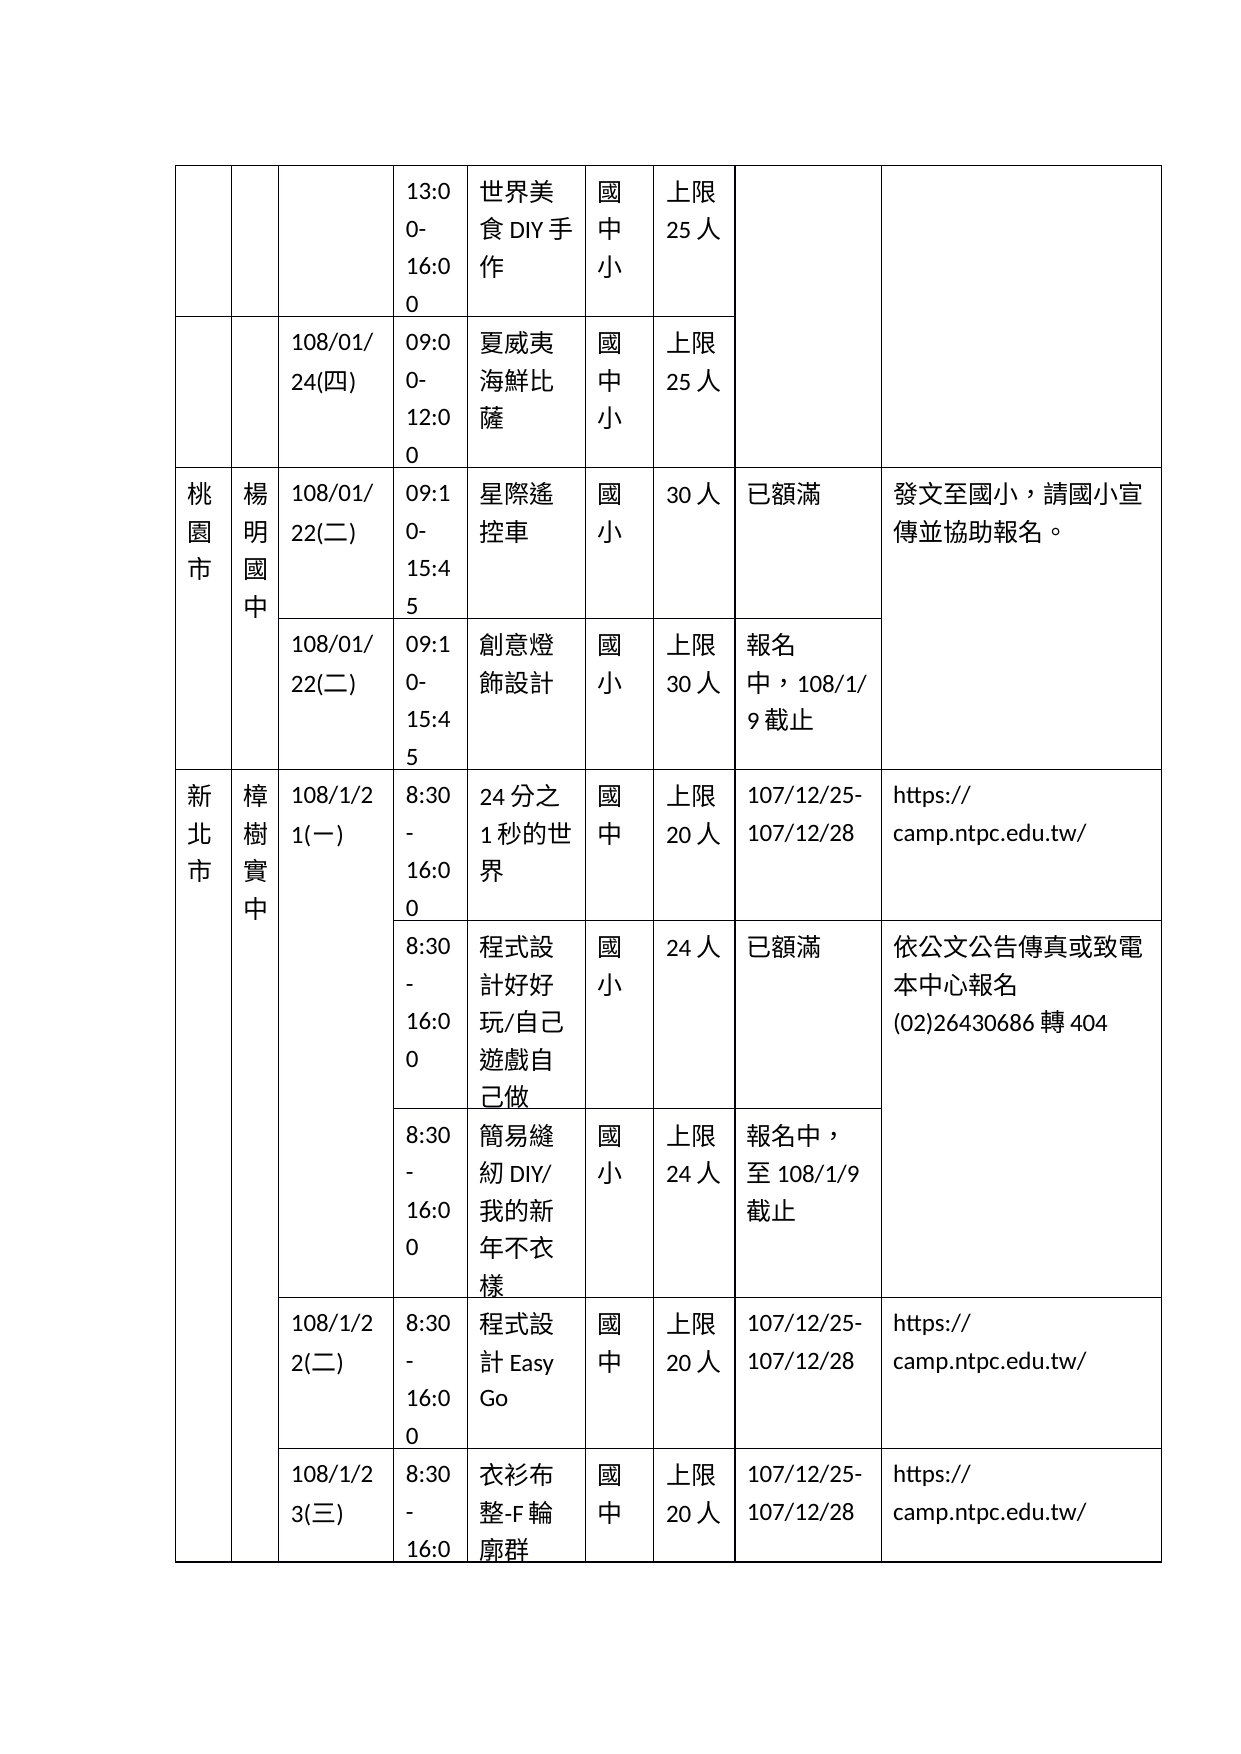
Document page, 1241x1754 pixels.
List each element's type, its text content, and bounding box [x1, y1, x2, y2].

table_cell 已額滿 [736, 921, 881, 1108]
table_cell 國小 [586, 468, 653, 618]
table_cell 上限25人 [654, 166, 734, 316]
table_cell https://camp.ntpc.edu.tw/ [882, 1449, 1161, 1561]
table_cell 桃園市 [176, 468, 231, 769]
table_cell [232, 317, 278, 467]
table_cell 8:30-16:00 [394, 1109, 467, 1297]
table_cell 107/12/25-107/12/28 [736, 770, 881, 920]
table_cell 國中 [586, 770, 653, 920]
table_cell 衣衫布整-F輪廓群 [468, 1449, 585, 1561]
table_cell 上限20人 [654, 770, 734, 920]
table_cell 09:00-12:00 [394, 317, 467, 467]
table_cell 程式設計好好玩/自己遊戲自己做 [468, 921, 585, 1108]
table_cell 已額滿 [736, 468, 881, 618]
table_cell 創意燈飾設計 [468, 619, 585, 769]
table_cell 國小 [586, 619, 653, 769]
table_cell 報名中，108/1/9截止 [736, 619, 881, 769]
table_cell 依公文公告傳真或致電本中心報名(02)26430686轉404 [882, 921, 1161, 1297]
table_cell [279, 166, 393, 316]
table_cell 107/12/25-107/12/28 [736, 1449, 881, 1561]
table_cell 國中 [586, 1298, 653, 1448]
table_cell 108/1/22(二) [279, 1298, 393, 1448]
table_cell 108/01/24(四) [279, 317, 393, 467]
table_cell 報名中，至108/1/9截止 [736, 1109, 881, 1297]
table_cell 發文至國小，請國小宣傳並協助報名。 [882, 468, 1161, 769]
table_cell 30人 [654, 468, 734, 618]
table_cell 24分之1秒的世界 [468, 770, 585, 920]
table_cell 8:30-16:00 [394, 921, 467, 1108]
table_cell 107/12/25-107/12/28 [736, 1298, 881, 1448]
table_cell 夏威夷海鮮比薩 [468, 317, 585, 467]
table_cell 世界美食DIY手作 [468, 166, 585, 316]
table_cell [882, 166, 1161, 467]
table_cell 24人 [654, 921, 734, 1108]
table_cell 簡易縫紉DIY/我的新年不衣樣 [468, 1109, 585, 1297]
table_cell 09:10-15:45 [394, 619, 467, 769]
table_cell 國中小 [586, 317, 653, 467]
table_cell 108/1/21(ㄧ) [279, 770, 393, 1297]
table_cell 國小 [586, 921, 653, 1108]
table_cell 國中 [586, 1449, 653, 1561]
table_cell [176, 166, 231, 316]
table_cell 8:30-16:00 [394, 770, 467, 920]
table_cell 108/1/23(三) [279, 1449, 393, 1561]
table_cell 上限30人 [654, 619, 734, 769]
table_cell 上限20人 [654, 1449, 734, 1561]
table_cell 星際遙控車 [468, 468, 585, 618]
table_cell 樟樹實中 [232, 770, 278, 1561]
table_cell [736, 166, 881, 467]
table_cell 108/01/22(二) [279, 619, 393, 769]
table_cell 上限24人 [654, 1109, 734, 1297]
table_cell 新北市 [176, 770, 231, 1561]
table_cell [176, 317, 231, 467]
table_cell 108/01/22(二) [279, 468, 393, 618]
table_cell 8:30-16:0 [394, 1449, 467, 1561]
table_cell [232, 166, 278, 316]
table_cell 8:30-16:00 [394, 1298, 467, 1448]
table_cell 上限25人 [654, 317, 734, 467]
table_cell 楊明國中 [232, 468, 278, 769]
table_cell https://camp.ntpc.edu.tw/ [882, 770, 1161, 920]
table_cell 國小 [586, 1109, 653, 1297]
table_cell 上限20人 [654, 1298, 734, 1448]
table_cell 09:10-15:45 [394, 468, 467, 618]
table_cell https://camp.ntpc.edu.tw/ [882, 1298, 1161, 1448]
table_cell 國中小 [586, 166, 653, 316]
table_cell 13:00-16:00 [394, 166, 467, 316]
table_cell 程式設計Easy Go [468, 1298, 585, 1448]
